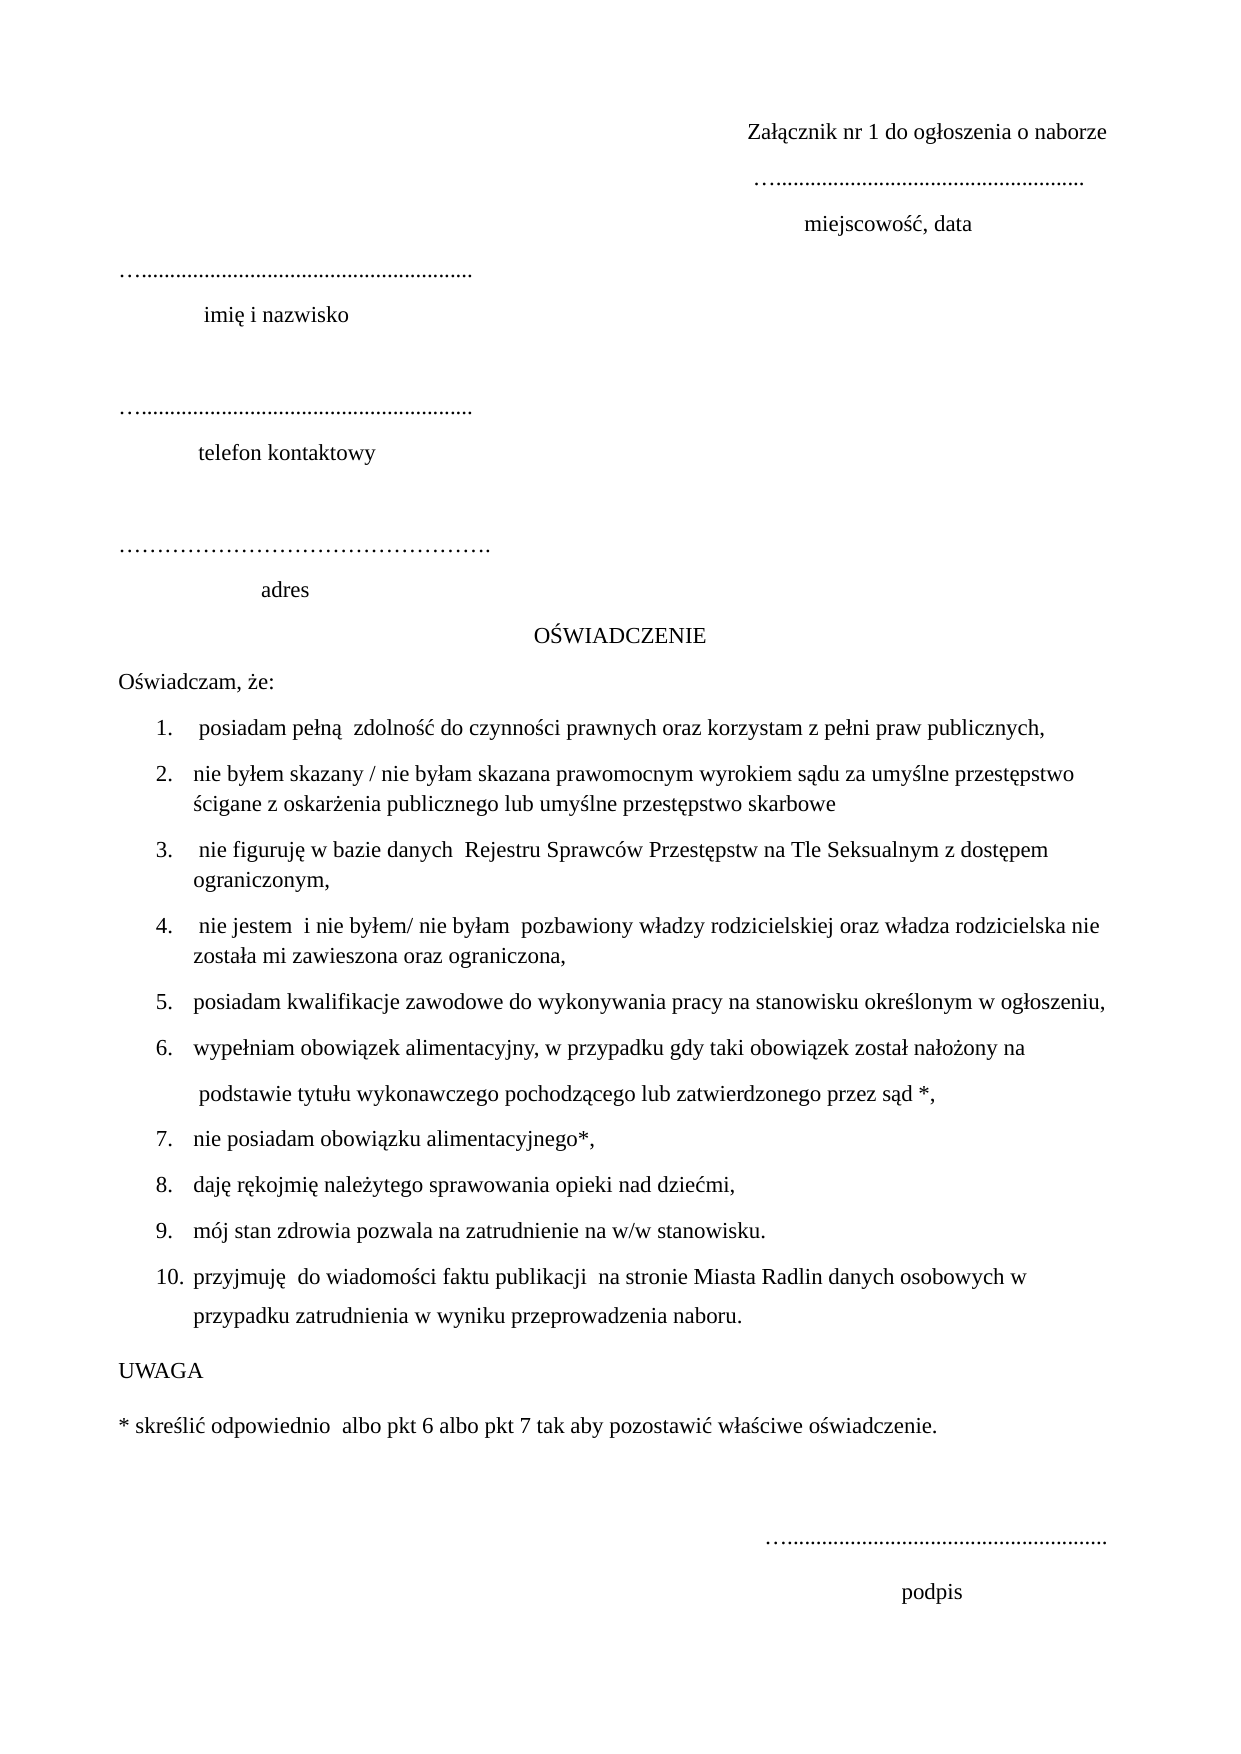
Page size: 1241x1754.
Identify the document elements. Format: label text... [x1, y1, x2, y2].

text …........................................................ [118, 1523, 1122, 1549]
list wypełniam obowiązek alimentacyjny, w przypadku gdy taki obowiązek został nałożony na [156, 1034, 1122, 1060]
text Oświadczam, że: [118, 668, 1122, 694]
list przyjmuję do wiadomości faktu publikacji na stronie Miasta Radlin danych osobowych w przypadku zatrudnienia w wyniku przeprowadzenia naboru. [156, 1263, 1122, 1329]
text Załącznik nr 1 do ogłoszenia o naborze [118, 118, 1122, 144]
text podpis [118, 1578, 1122, 1604]
list podstawie tytułu wykonawczego pochodzącego lub zatwierdzonego przez sąd *, [156, 1079, 1122, 1106]
text adres [118, 576, 1122, 603]
list nie figuruję w bazie danych Rejestru Sprawców Przestępstw na Tle Seksualnym z dostępem ograniczonym, [156, 836, 1122, 892]
list nie jestem i nie byłem/ nie byłam pozbawiony władzy rodzicielskiej oraz władza rodzicielska nie została mi zawieszona oraz ograniczona, [156, 912, 1122, 968]
list posiadam pełną zdolność do czynności prawnych oraz korzystam z pełni praw publicznych, [156, 714, 1122, 740]
text miejscowość, data [118, 210, 1122, 236]
list nie byłem skazany / nie byłam skazana prawomocnym wyrokiem sądu za umyślne przestępstwo ścigane z oskarżenia publicznego lub umyślne przestępstwo skarbowe [156, 760, 1122, 816]
text telefon kontaktowy [118, 439, 1122, 465]
text ….......................................................... [118, 256, 1122, 282]
text imię i nazwisko [118, 301, 1122, 328]
text ….......................................................... [118, 393, 1122, 419]
text …………………………………………. [118, 531, 1122, 557]
list mój stan zdrowia pozwala na zatrudnienie na w/w stanowisku. [156, 1217, 1122, 1243]
text * skreślić odpowiednio albo pkt 6 albo pkt 7 tak aby pozostawić właściwe oświadczenie. [118, 1413, 1122, 1439]
list nie posiadam obowiązku alimentacyjnego*, [156, 1125, 1122, 1152]
text UWAGA [118, 1357, 1122, 1384]
list daję rękojmię należytego sprawowania opieki nad dziećmi, [156, 1171, 1122, 1198]
list posiadam kwalifikacje zawodowe do wykonywania pracy na stanowisku określonym w ogłoszeniu, [156, 988, 1122, 1014]
text …...................................................... [118, 164, 1122, 190]
text OŚWIADCZENIE [118, 622, 1122, 649]
